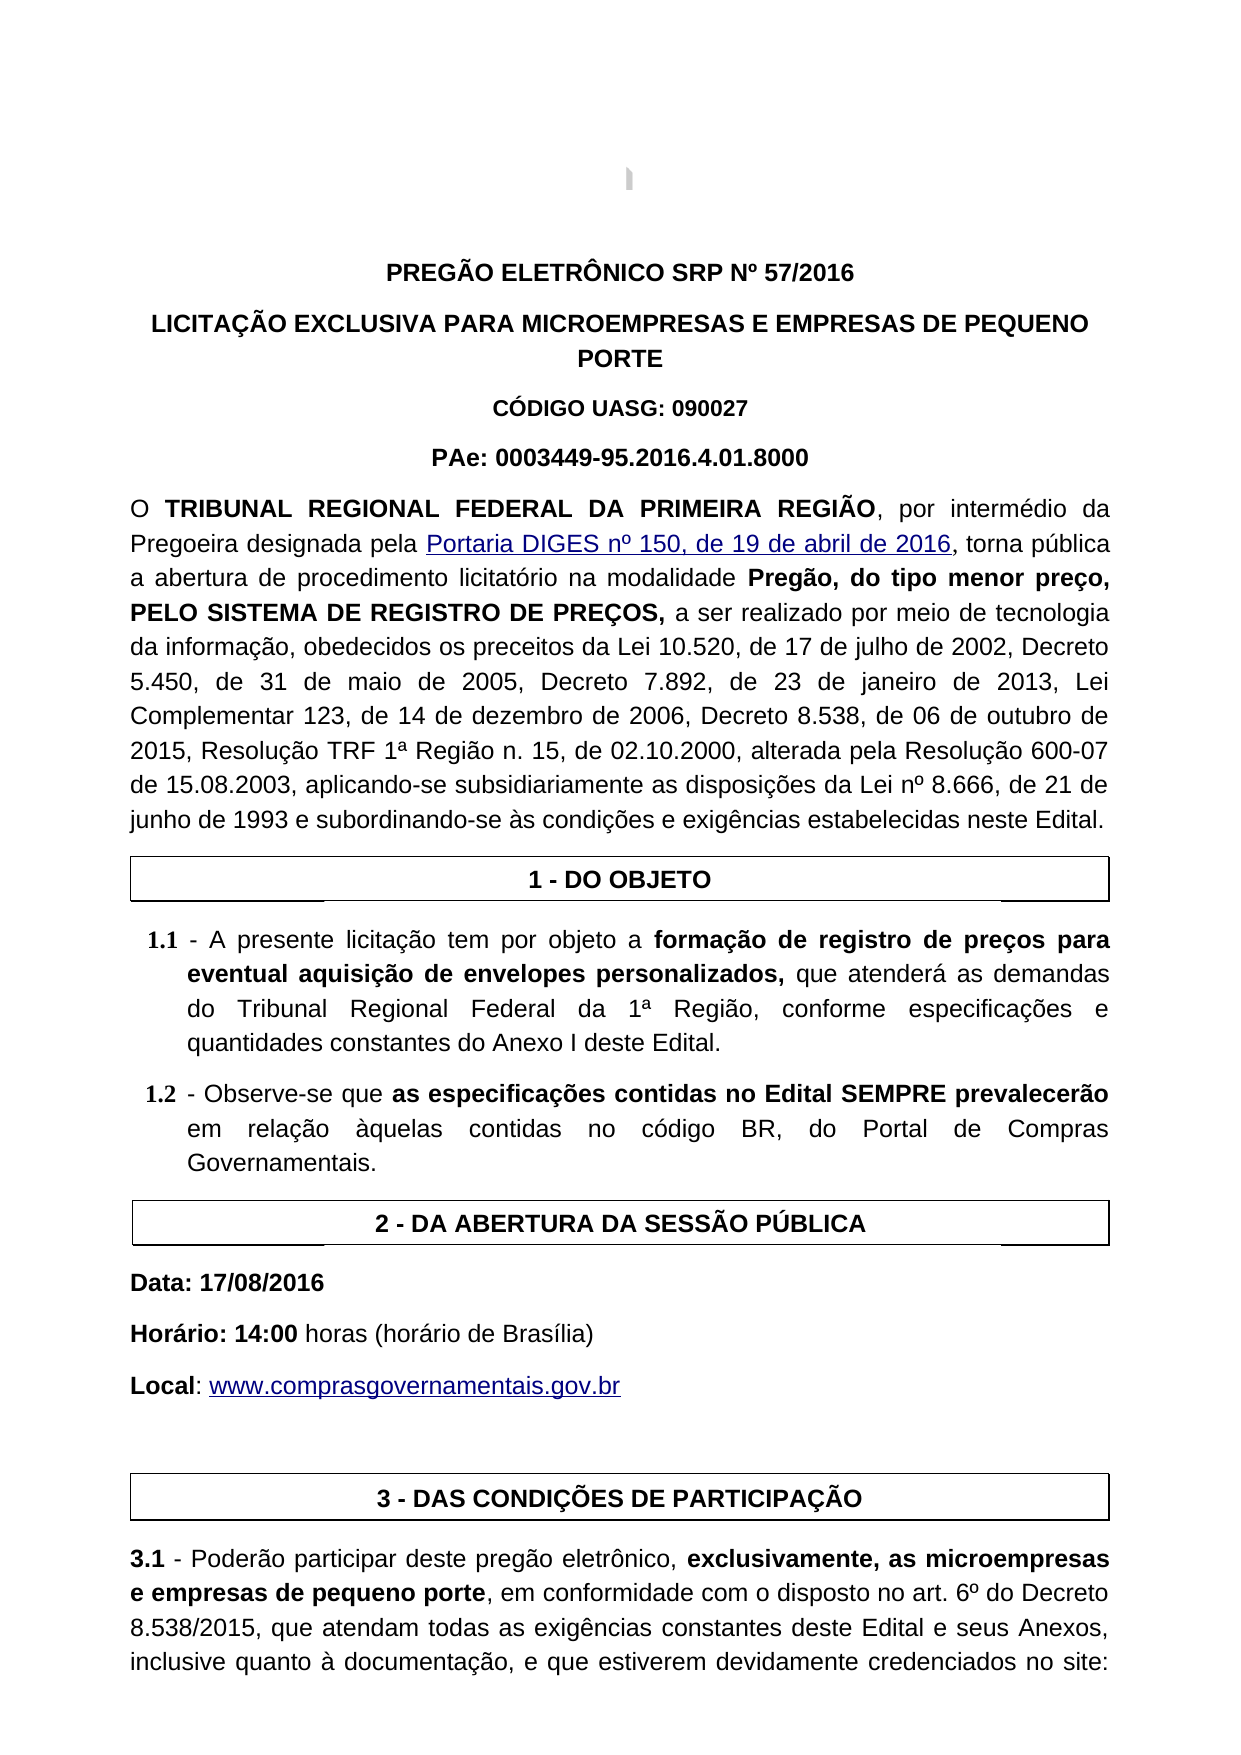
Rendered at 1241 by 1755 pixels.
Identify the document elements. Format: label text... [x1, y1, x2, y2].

list - Observe-se que as especificações contidas no Edital SEMPRE prevalecerão em relação àquelas contidas no código BR, do Portal de Compras Governamentais. [145, 1079, 324, 1177]
text LICITAÇÃO EXCLUSIVA PARA MICROEMPRESAS E EMPRESAS DE PEQUENO PORTE [130, 309, 1110, 372]
text Local: www.comprasgovernamentais.gov.br [130, 1371, 1105, 1399]
text Data: 17/08/2016 [130, 1268, 324, 1297]
list - Observe-se que as especificações contidas no Edital SEMPRE prevalecerão em relação àquelas contidas no código BR, do Portal de Compras Governamentais. [1001, 1079, 1110, 1177]
text 2 - DA ABERTURA DA SESSÃO PÚBLICA [1001, 1201, 1108, 1244]
text [1001, 1268, 1105, 1297]
text PAe: 0003449-95.2016.4.01.8000 [130, 443, 1110, 472]
text O TRIBUNAL REGIONAL FEDERAL DA PRIMEIRA REGIÃO, por intermédio da Pregoeira designada pela Portaria DIGES nº 150, de 19 de abril de 2016, torna pública a abertura de procedimento licitatório na modalidade Pregão, do tipo menor preço, pelo sistema de registro de preços, a ser realizado por meio de tecnologia da informação, obedecidos os preceitos da Lei 10.520, de 17 de julho de 2002, Decreto 5.450, de 31 de maio de 2005, Decreto 7.892, de 23 de janeiro de 2013, Lei Complementar 123, de 14 de dezembro de 2006, Decreto 8.538, de 06 de outubro de 2015, Resolução TRF 1ª Região n. 15, de 02.10.2000, alterada pela Resolução 600-07 de 15.08.2003, aplicando-se subsidiariamente as disposições da Lei nº 8.666, de 21 de junho de 1993 e subordinando-se às condições e exigências estabelecidas neste Edital. [130, 494, 1110, 833]
text Horário: 14:00 horas (horário de Brasília) [130, 1319, 1105, 1348]
list - A presente licitação tem por objeto a formação de registro de preços para eventual aquisição de envelopes personalizados, que atenderá as demandas do Tribunal Regional Federal da 1ª Região, conforme especificações e quantidades constantes do Anexo I deste Edital. [1001, 924, 1110, 1057]
text 3 - DAS CONDIÇÕES DE PARTICIPAÇÃO [131, 1474, 1108, 1519]
text CÓDIGO UASG: 090027 [130, 395, 1110, 421]
text 1 - DO OBJETO [1001, 857, 1108, 900]
list - A presente licitação tem por objeto a formação de registro de preços para eventual aquisição de envelopes personalizados, que atenderá as demandas do Tribunal Regional Federal da 1ª Região, conforme especificações e quantidades constantes do Anexo I deste Edital. [145, 924, 324, 1057]
text 3.1 - Poderão participar deste pregão eletrônico, exclusivamente, as microempresas e empresas de pequeno porte, em conformidade com o disposto no art. 6º do Decreto 8.538/2015, que atendam todas as exigências constantes deste Edital e seus Anexos, inclusive quanto à documentação, e que estiverem devidamente credenciados no site: [130, 1544, 1110, 1676]
text PREGÃO ELETRÔNICO SRP Nº 57/2016 [130, 258, 1110, 287]
text 2 - DA ABERTURA DA SESSÃO PÚBLICA [133, 1201, 324, 1244]
text 1 - DO OBJETO [131, 857, 324, 900]
